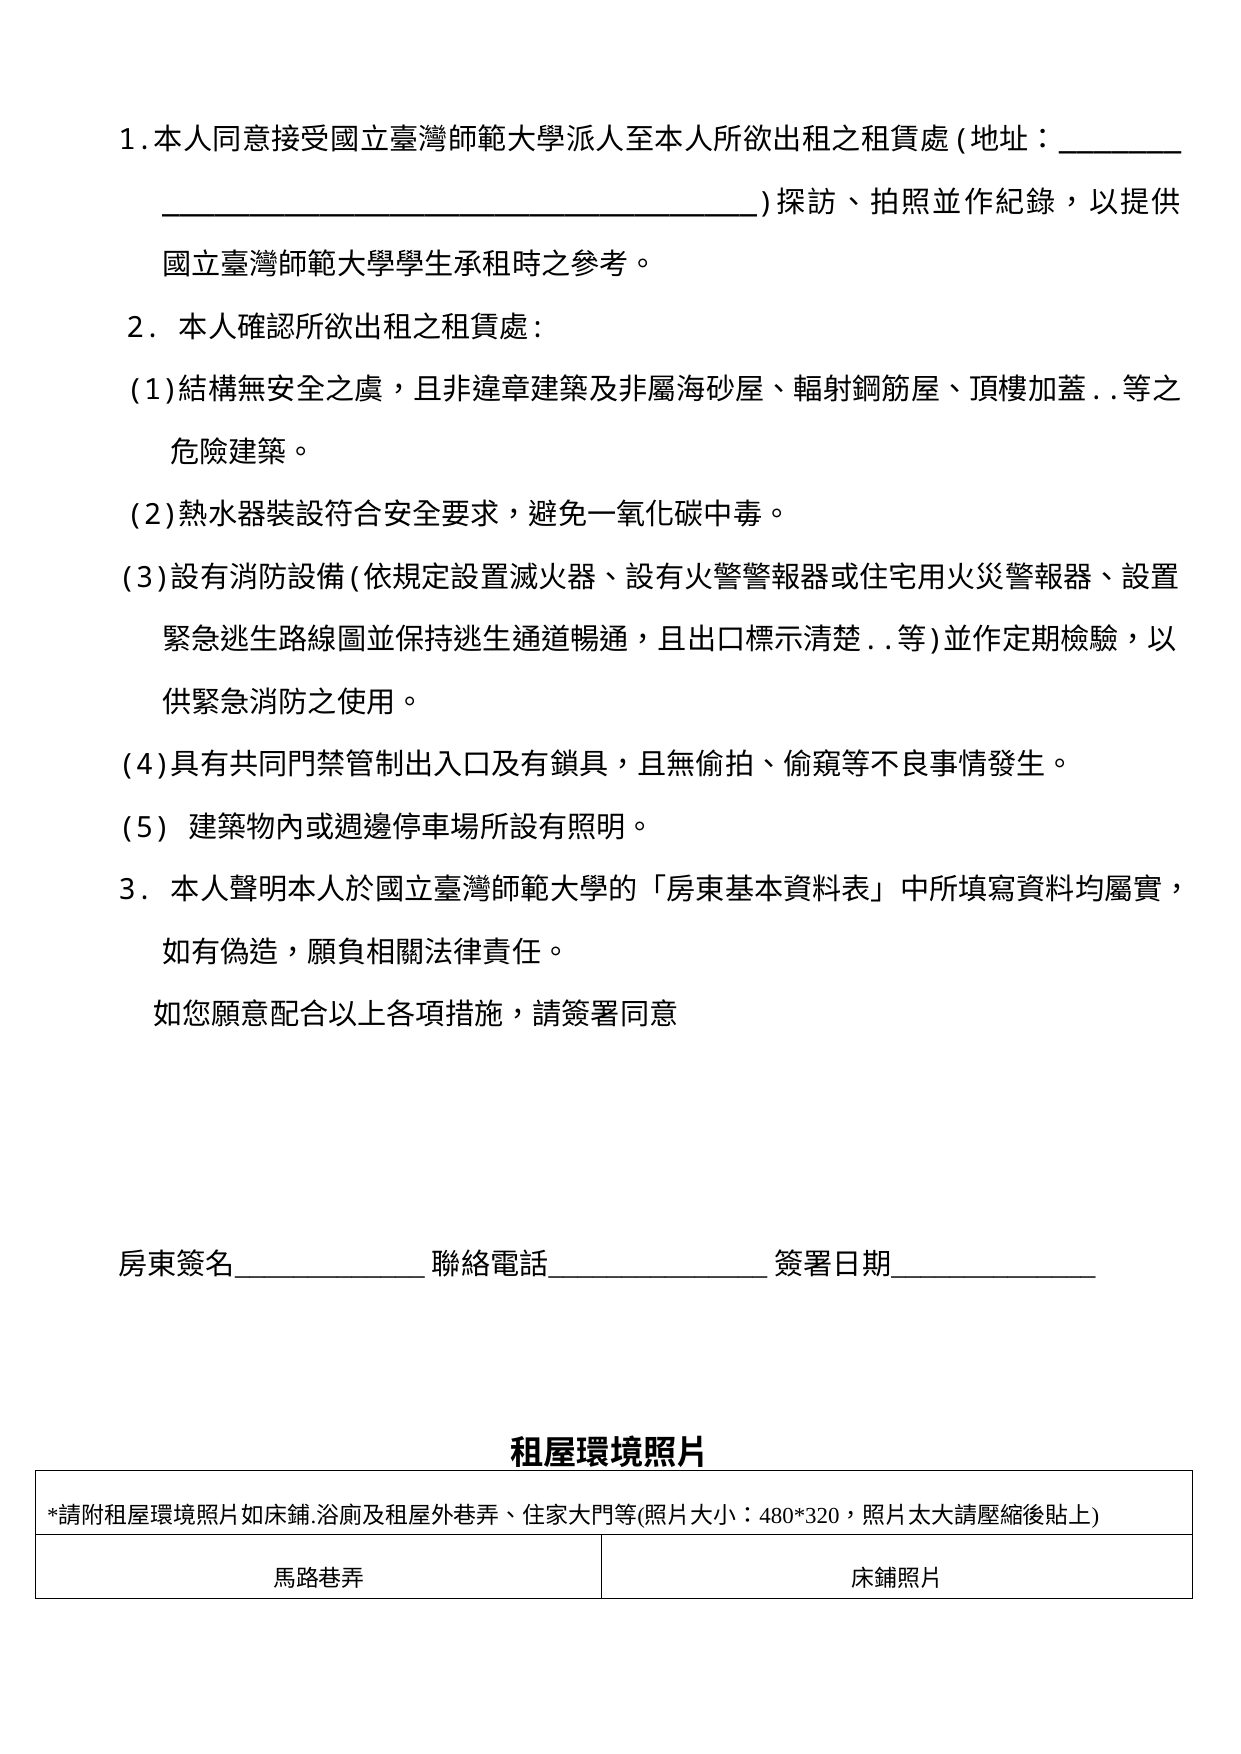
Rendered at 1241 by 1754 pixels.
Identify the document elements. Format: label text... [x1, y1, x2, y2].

text (1)結構無安全之虞，且非違章建築及非屬海砂屋、輻射鋼筋屋、頂樓加蓋..等之危險建築。 [126, 345, 1181, 470]
table_header *請附租屋環境照片如床鋪.浴廁及租屋外巷弄、住家大門等(照片大小：480*320，照片太大請壓縮後貼上) [36, 1471, 1192, 1534]
text 3. 本人聲明本人於國立臺灣師範大學的「房東基本資料表」中所填寫資料均屬實，如有偽造，願負相關法律責任。 [118, 845, 1181, 970]
text (3)設有消防設備(依規定設置滅火器、設有火警警報器或住宅用火災警報器、設置緊急逃生路線圖並保持逃生通道暢通，且出口標示清楚..等)並作定期檢驗，以供緊急消防之使用。 [118, 533, 1181, 720]
text (4)具有共同門禁管制出入口及有鎖具，且無偷拍、偷窺等不良事情發生。 [118, 720, 1181, 783]
text 房東簽名_____________ 聯絡電話_______________ 簽署日期______________ [118, 1220, 1181, 1283]
text 2. 本人確認所欲出租之租賃處: [126, 283, 1181, 345]
text (2)熱水器裝設符合安全要求，避免一氧化碳中毒。 [126, 470, 1181, 533]
text (5) 建築物內或週邊停車場所設有照明。 [118, 783, 1181, 845]
text 如您願意配合以上各項措施，請簽署同意 [118, 970, 1181, 1033]
table_cell 馬路巷弄 [36, 1535, 601, 1597]
text 租屋環境照片 [118, 1408, 1181, 1470]
text 1.本人同意接受國立臺灣師範大學派人至本人所欲出租之租賃處(地址：_________________________________________)探訪、拍照並作紀錄，以提供國立臺灣師範大學學生承租時之參考。 [118, 95, 1181, 283]
table_cell 床鋪照片 [602, 1535, 1192, 1597]
